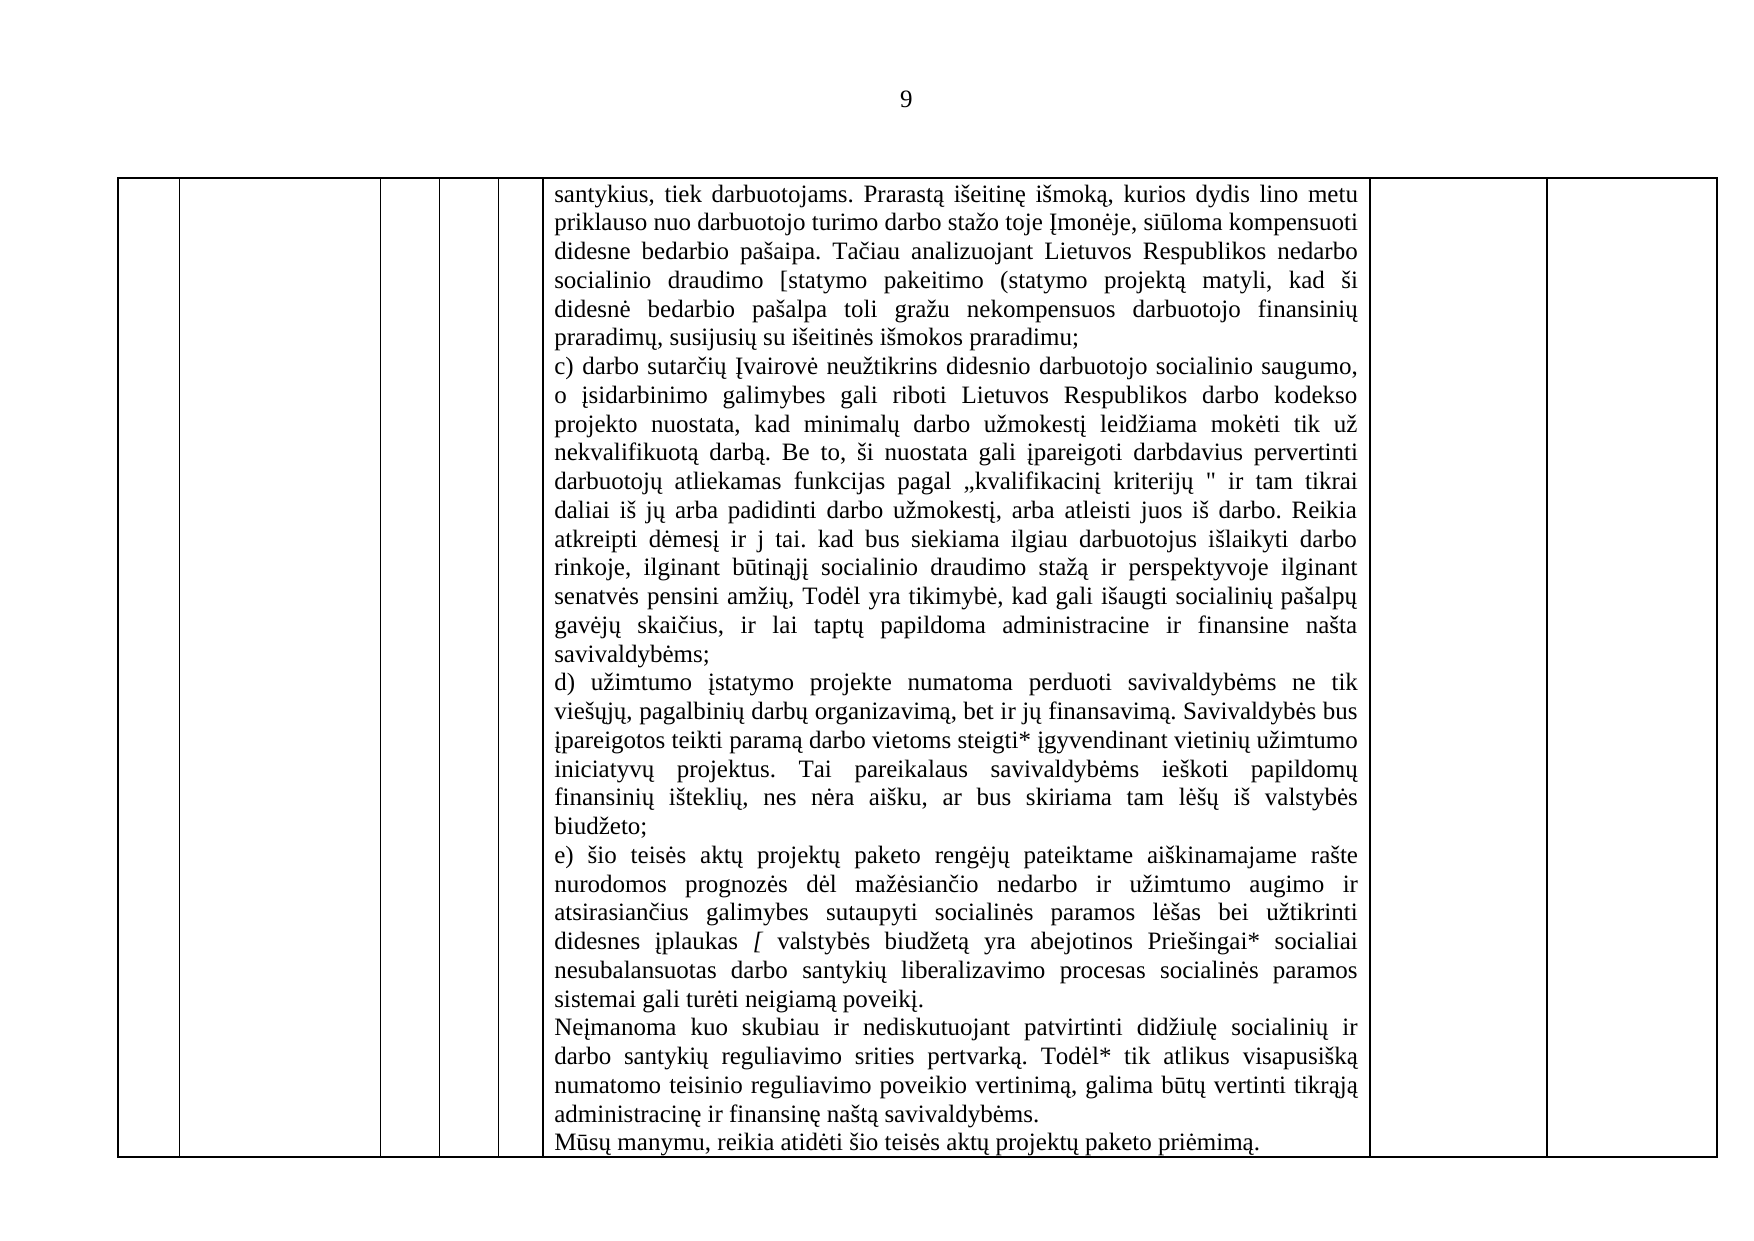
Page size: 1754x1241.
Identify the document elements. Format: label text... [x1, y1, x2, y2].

table_cell [119, 179, 179, 1156]
table_cell [180, 179, 380, 1156]
table_cell [1548, 179, 1716, 1156]
table_cell [440, 179, 498, 1156]
table_cell [1371, 179, 1546, 1156]
table_cell [499, 179, 542, 1156]
table_cell [381, 179, 439, 1156]
table_cell santykius, tiek darbuotojams. Prarastą išeitinę išmoką, kurios dydis lino metu priklauso nuo darbuotojo turimo darbo stažo toje Įmonėje, siūloma kompensuoti didesne bedarbio pašaipa. Tačiau analizuojant Lietuvos Respublikos nedarbo socialinio draudimo [statymo pakeitimo (statymo projektą matyli, kad ši didesnė bedarbio pašalpa toli gražu nekompensuos darbuotojo finansinių praradimų, susijusių su išeitinės išmokos praradimu; c) darbo sutarčių Įvairovė neužtikrins didesnio darbuotojo socialinio saugumo, o įsidarbinimo galimybes gali riboti Lietuvos Respublikos darbo kodekso projekto nuostata, kad minimalų darbo užmokestį leidžiama mokėti tik už nekvalifikuotą darbą. Be to, ši nuostata gali įpareigoti darbdavius pervertinti darbuotojų atliekamas funkcijas pagal „kvalifikacinį kriterijų " ir tam tikrai daliai iš jų arba padidinti darbo užmokestį, arba atleisti juos iš darbo. Reikia atkreipti dėmesį ir j tai. kad bus siekiama ilgiau darbuotojus išlaikyti darbo rinkoje, ilginant būtinąjį socialinio draudimo stažą ir perspektyvoje ilginant senatvės pensini amžių, Todėl yra tikimybė, kad gali išaugti socialinių pašalpų gavėjų skaičius, ir lai taptų papildoma administracine ir finansine našta savivaldybėms; d) užimtumo įstatymo projekte numatoma perduoti savivaldybėms ne tik viešųjų, pagalbinių darbų organizavimą, bet ir jų finansavimą. Savivaldybės bus įpareigotos teikti paramą darbo vietoms steigti* įgyvendinant vietinių užimtumo iniciatyvų projektus. Tai pareikalaus savivaldybėms ieškoti papildomų finansinių išteklių, nes nėra aišku, ar bus skiriama tam lėšų iš valstybės biudžeto; e) šio teisės aktų projektų paketo rengėjų pateiktame aiškinamajame rašte nurodomos prognozės dėl mažėsiančio nedarbo ir užimtumo augimo ir atsirasiančius galimybes sutaupyti socialinės paramos lėšas bei užtikrinti didesnes įplaukas [ valstybės biudžetą yra abejotinos Priešingai* socialiai nesubalansuotas darbo santykių liberalizavimo procesas socialinės paramos sistemai gali turėti neigiamą poveikį. Neįmanoma kuo skubiau ir nediskutuojant patvirtinti didžiulę socialinių ir darbo santykių reguliavimo srities pertvarką. Todėl* tik atlikus visapusišką numatomo teisinio reguliavimo poveikio vertinimą, galima būtų vertinti tikrąją administracinę ir finansinę naštą savivaldybėms. Mūsų manymu, reikia atidėti šio teisės aktų projektų paketo priėmimą. [544, 179, 1369, 1156]
